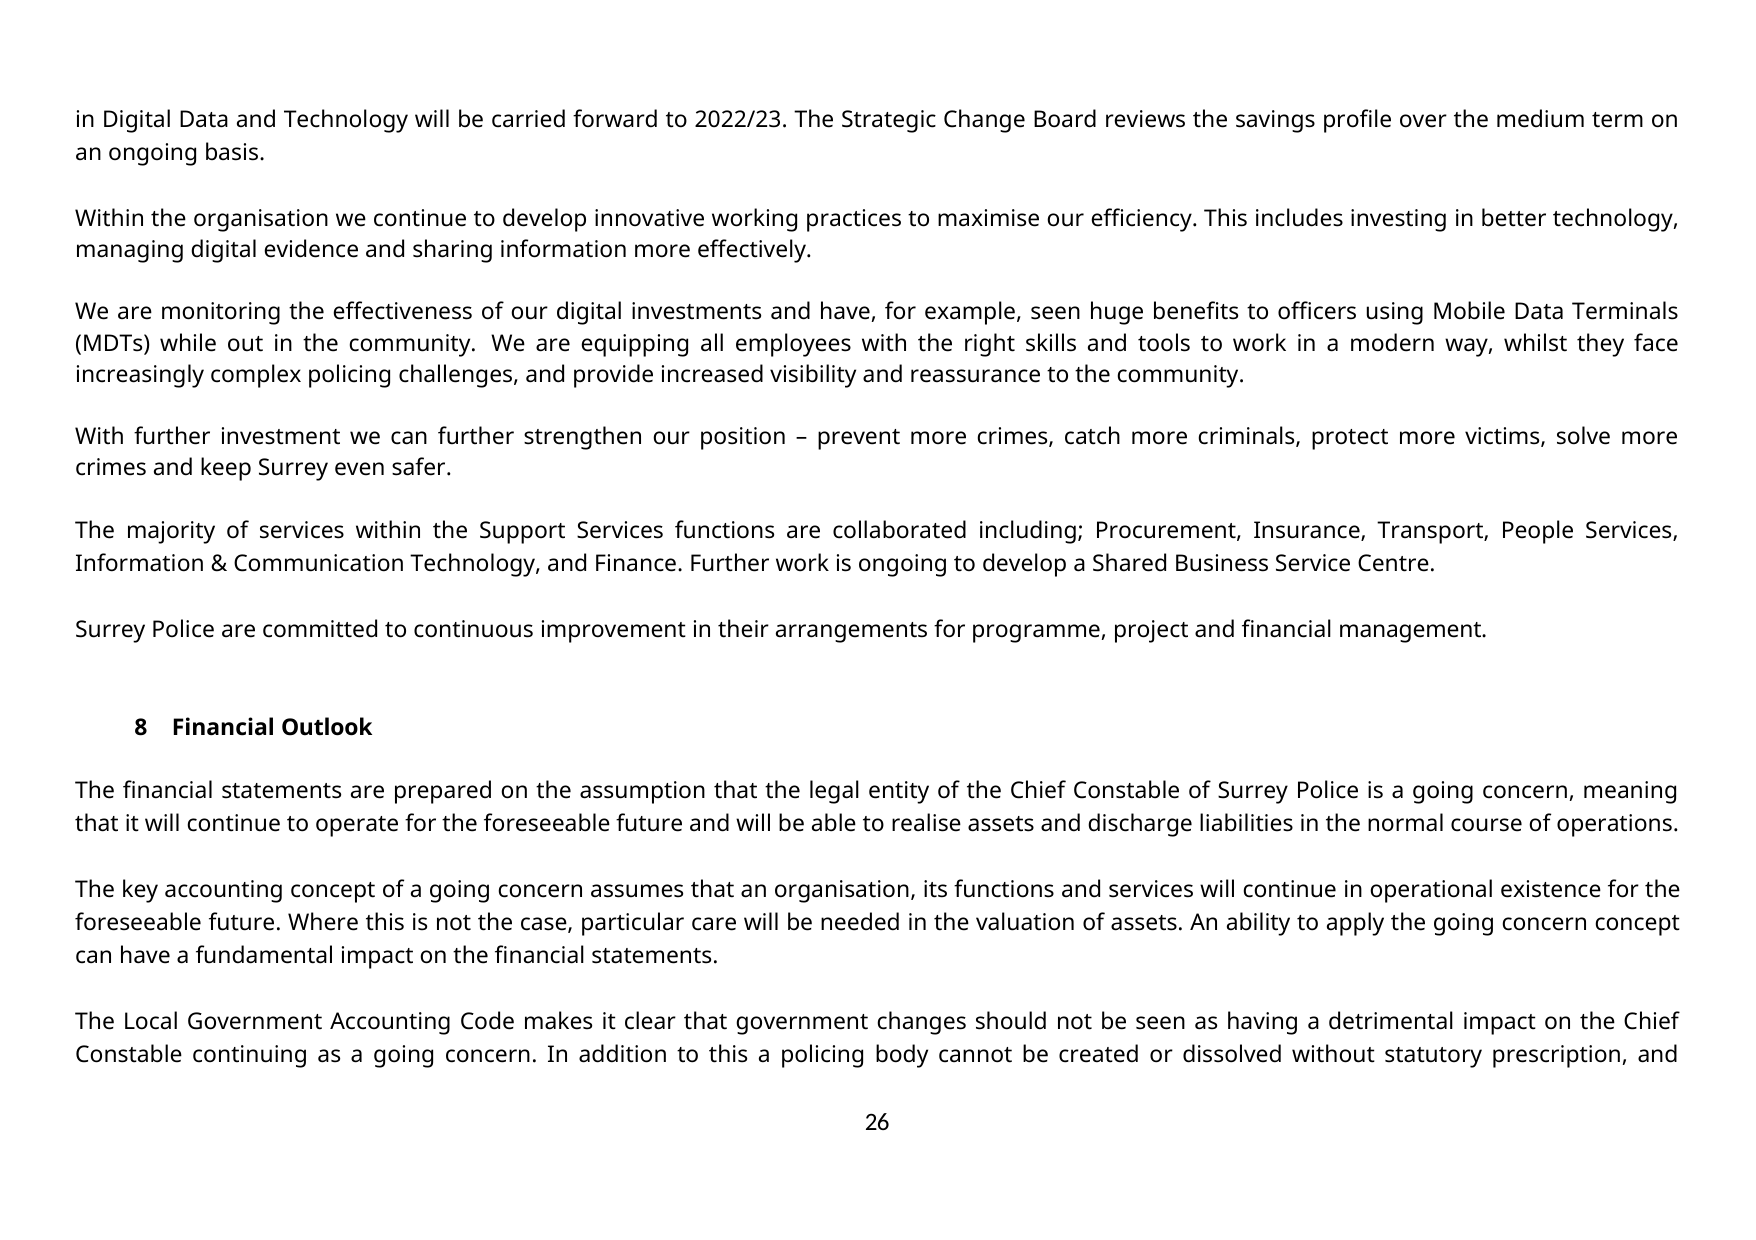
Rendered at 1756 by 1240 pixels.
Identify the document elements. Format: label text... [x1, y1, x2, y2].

text The Local Government Accounting Code makes it clear that government changes should not be seen as having a detrimental impact on the Chief Constable continuing as a going concern. In addition to this a policing body cannot be created or dissolved without statutory prescription, and [75, 1005, 1681, 1069]
text Surrey Police are committed to continuous improvement in their arrangements for programme, project and financial management. [75, 613, 1693, 644]
text Within the organisation we continue to develop innovative working practices to maximise our efficiency. This includes investing in better technology, managing digital evidence and sharing information more effectively. [75, 202, 1680, 264]
text The key accounting concept of a going concern assumes that an organisation, its functions and services will continue in operational existence for the foreseeable future. Where this is not the case, particular care will be needed in the valuation of assets. An ability to apply the going concern concept can have a fundamental impact on the financial statements. [75, 873, 1681, 970]
text The financial statements are prepared on the assumption that the legal entity of the Chief Constable of Surrey Police is a going concern, meaning that it will continue to operate for the foreseeable future and will be able to realise assets and discharge liabilities in the normal course of operations. [75, 774, 1681, 838]
text The majority of services within the Support Services functions are collaborated including; Procurement, Insurance, Transport, People Services, Information & Communication Technology, and Finance. Further work is ongoing to develop a Shared Business Service Centre. [75, 514, 1680, 578]
text in Digital Data and Technology will be carried forward to 2022/23. The Strategic Change Board reviews the savings profile over the medium term on an ongoing basis. [75, 102, 1681, 167]
text We are monitoring the effectiveness of our digital investments and have, for example, seen huge benefits to officers using Mobile Data Terminals (MDTs) while out in the community. We are equipping all employees with the right skills and tools to work in a modern way, whilst they face increasingly complex policing challenges, and provide increased visibility and reassurance to the community. [75, 295, 1681, 389]
text With further investment we can further strengthen our position – prevent more crimes, catch more criminals, protect more victims, solve more crimes and keep Surrey even safer. [75, 420, 1680, 482]
subtitle Financial Outlook [134, 711, 1693, 742]
